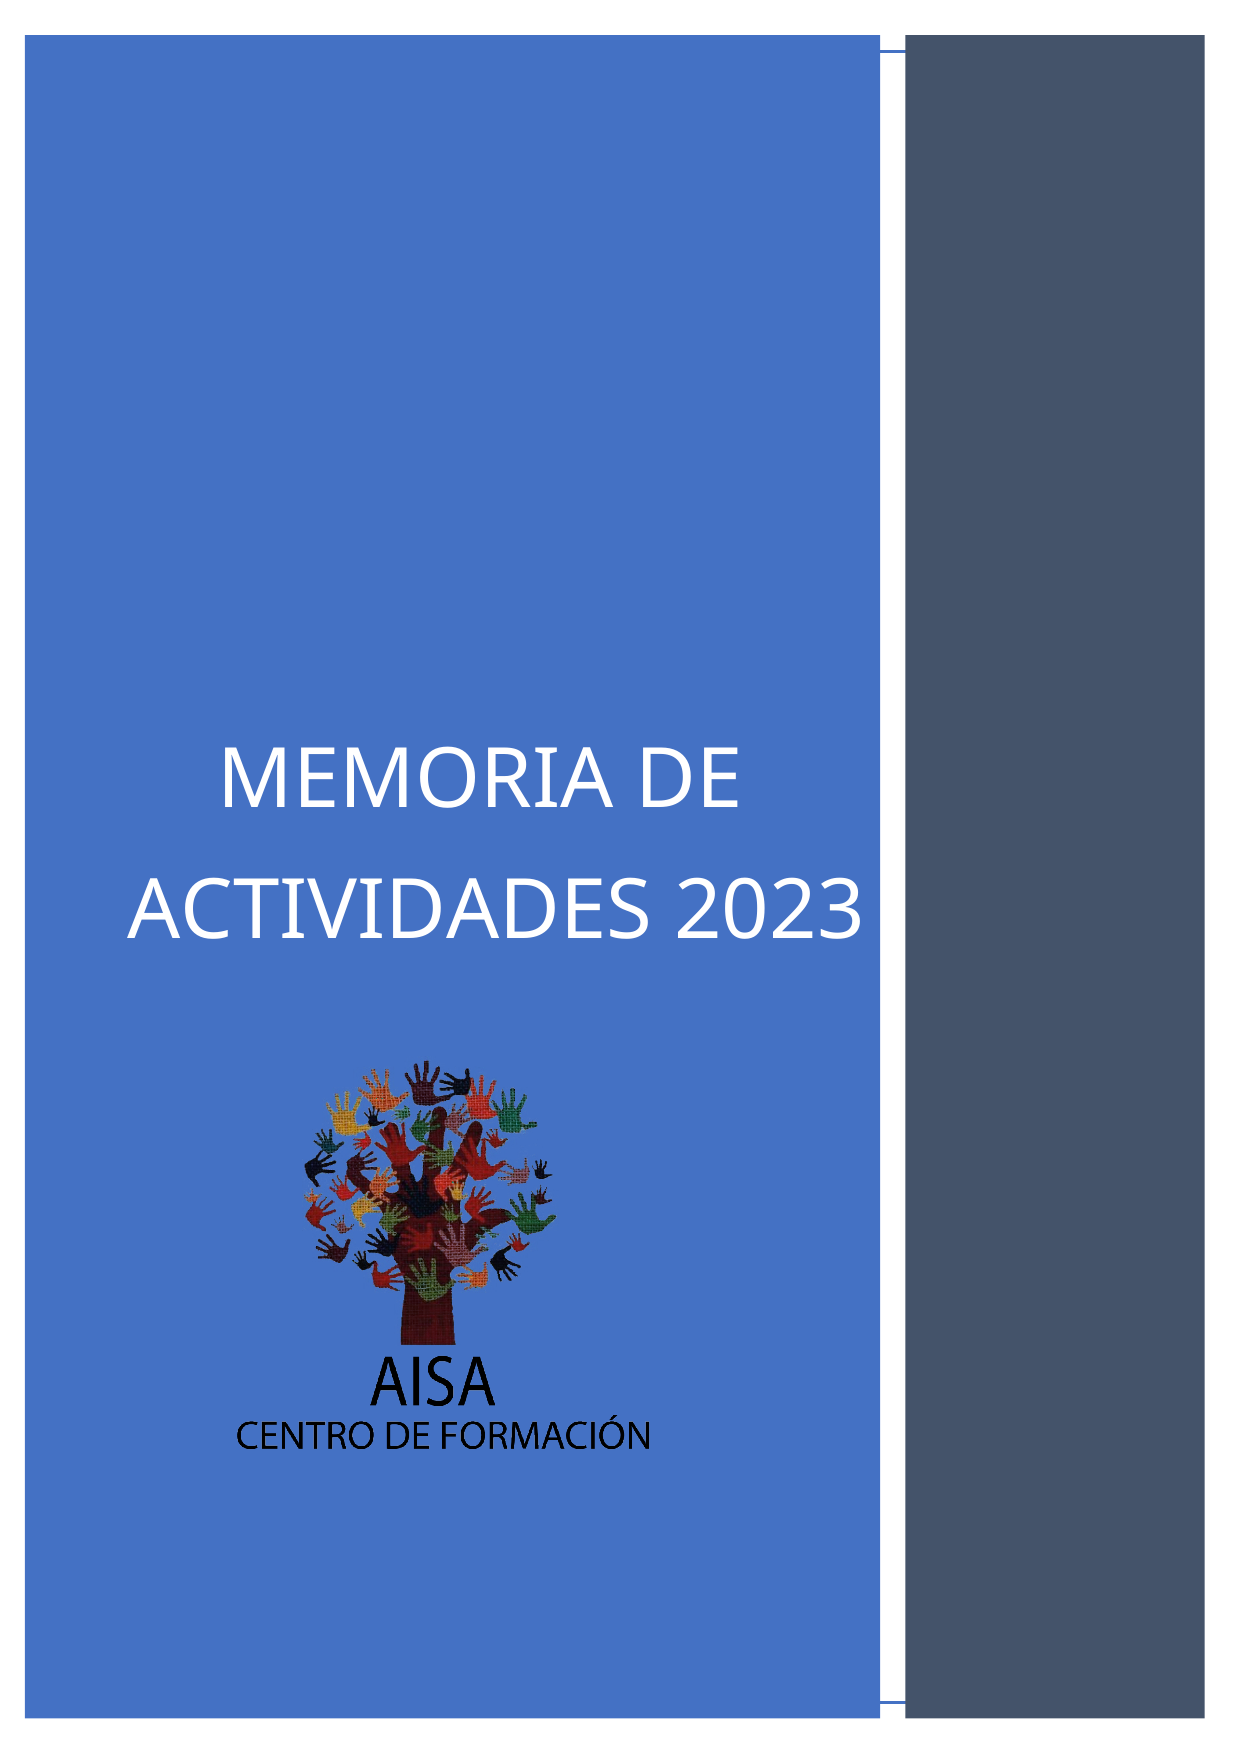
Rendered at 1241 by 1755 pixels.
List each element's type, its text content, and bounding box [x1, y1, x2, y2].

text MEMORIA DE ACTIVIDADES 2023 [881, 719, 905, 963]
